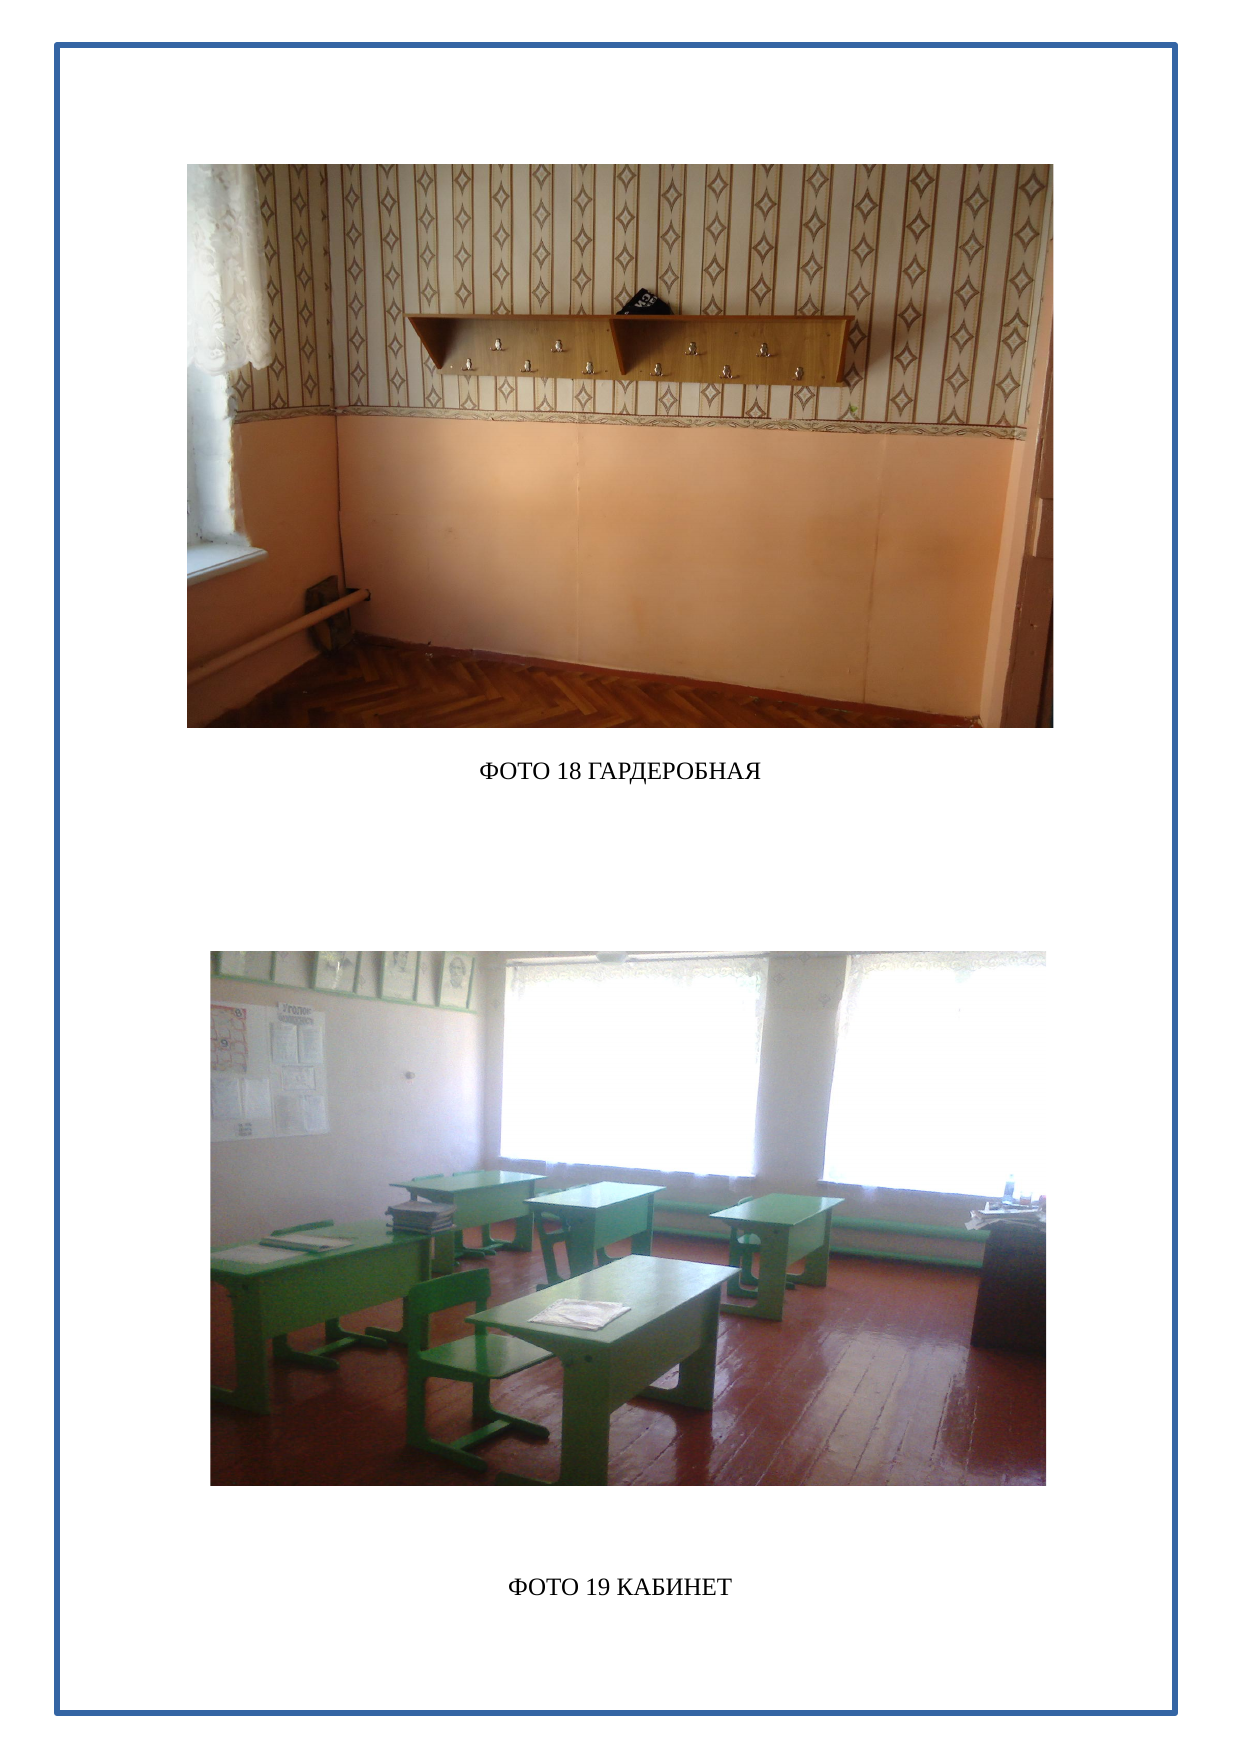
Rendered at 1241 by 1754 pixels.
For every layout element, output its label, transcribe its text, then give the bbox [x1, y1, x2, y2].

picture [210, 951, 1047, 1486]
picture [187, 164, 1054, 728]
text ФОТО 18 ГАРДЕРОБНАЯ [118, 756, 1122, 785]
text ФОТО 19 КАБИНЕТ [118, 1572, 1122, 1600]
